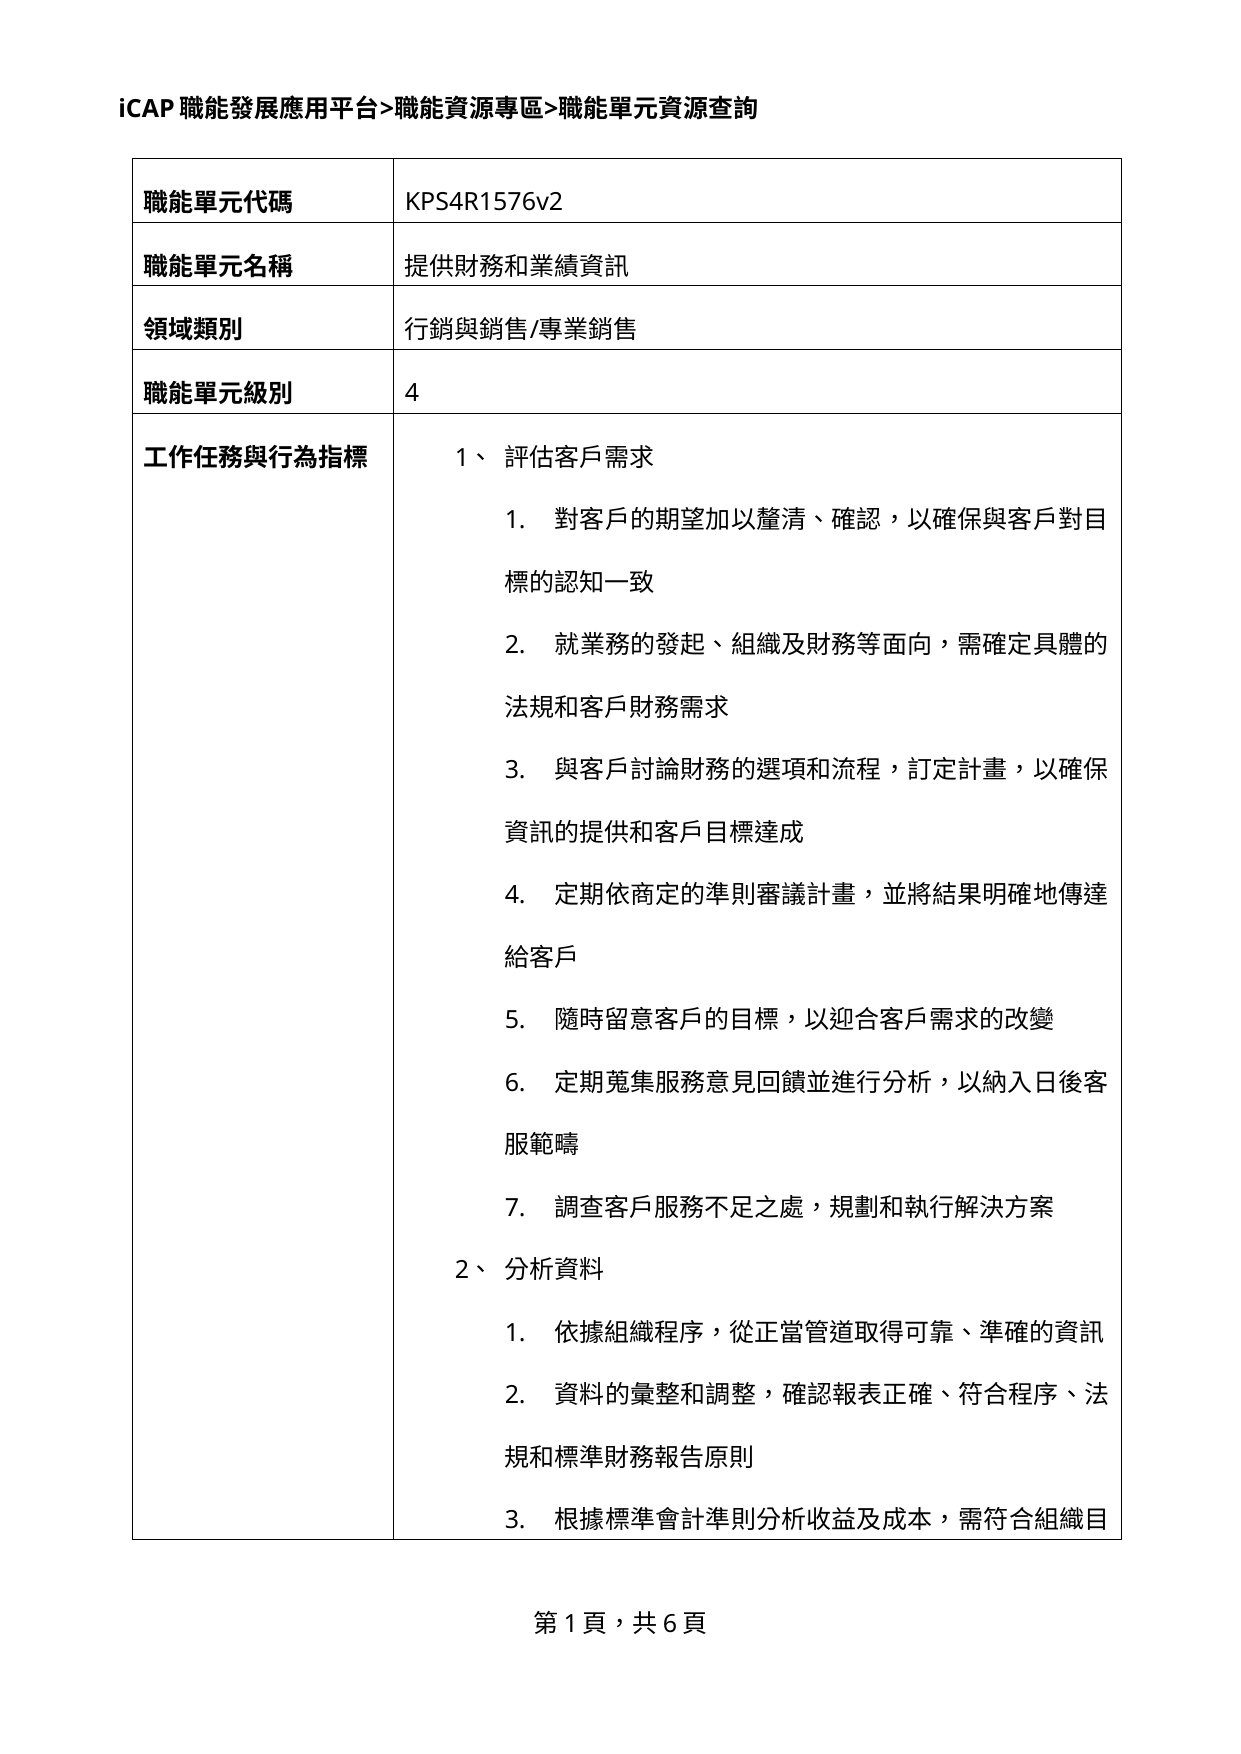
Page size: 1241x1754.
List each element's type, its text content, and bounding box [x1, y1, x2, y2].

table_cell 職能單元級別 [133, 350, 393, 412]
table_cell 4 [394, 350, 1121, 412]
table_cell 職能單元名稱 [133, 223, 393, 285]
table_cell 提供財務和業績資訊 [394, 223, 1121, 285]
table_cell 評估客戶需求 對客戶的期望加以釐清、確認，以確保與客戶對目標的認知一致 就業務的發起、組織及財務等面向，需確定具體的法規和客戶財務需求 與客戶討論財務的選項和流程，訂定計畫，以確保資訊的提供和客戶目標達成 定期依商定的準則審議計畫，並將結果明確地傳達給客戶 隨時留意客戶的目標，以迎合客戶需求的改變 定期蒐集服務意見回饋並進行分析，以納入日後客服範疇 調查客戶服務不足之處，規劃和執行解決方案 分析資料 依據組織程序，從正當管道取得可靠、準確的資訊 資料的彙整和調整，確認報表正確、符合程序、法規和標準財務報告原則 根據標準會計準則分析收益及成本，需符合組織目標 資料和報表皆按標準的財務分析技術進行 對企業財務績效進行評估，特別是獲利能力、效率和財務穩定性等方面 在一致性原則下，對客戶業務和個人目標進行分析 在進行相關評估時，應考量評估業務的財務潛力、未來資金需求以及法定義務 備妥建議 以務實角度，向客戶提供財務績效、合規性及建議，包括重大稅務議題及選擇權比較 使用簡明易懂呈現方式，將資訊有效傳達客戶 提供客戶識別量化風險、意外狀況、未來現金流量的建議，並告知風險管理方案及權利義務 提供客戶短期、長期融資建議 [394, 414, 1121, 1538]
table_cell 工作任務與行為指標 [133, 414, 393, 1538]
table_cell 行銷與銷售/專業銷售 [394, 286, 1121, 349]
table_cell 領域類別 [133, 286, 393, 349]
table_header KPS4R1576v2 [394, 159, 1121, 222]
table_header 職能單元代碼 [133, 159, 393, 222]
